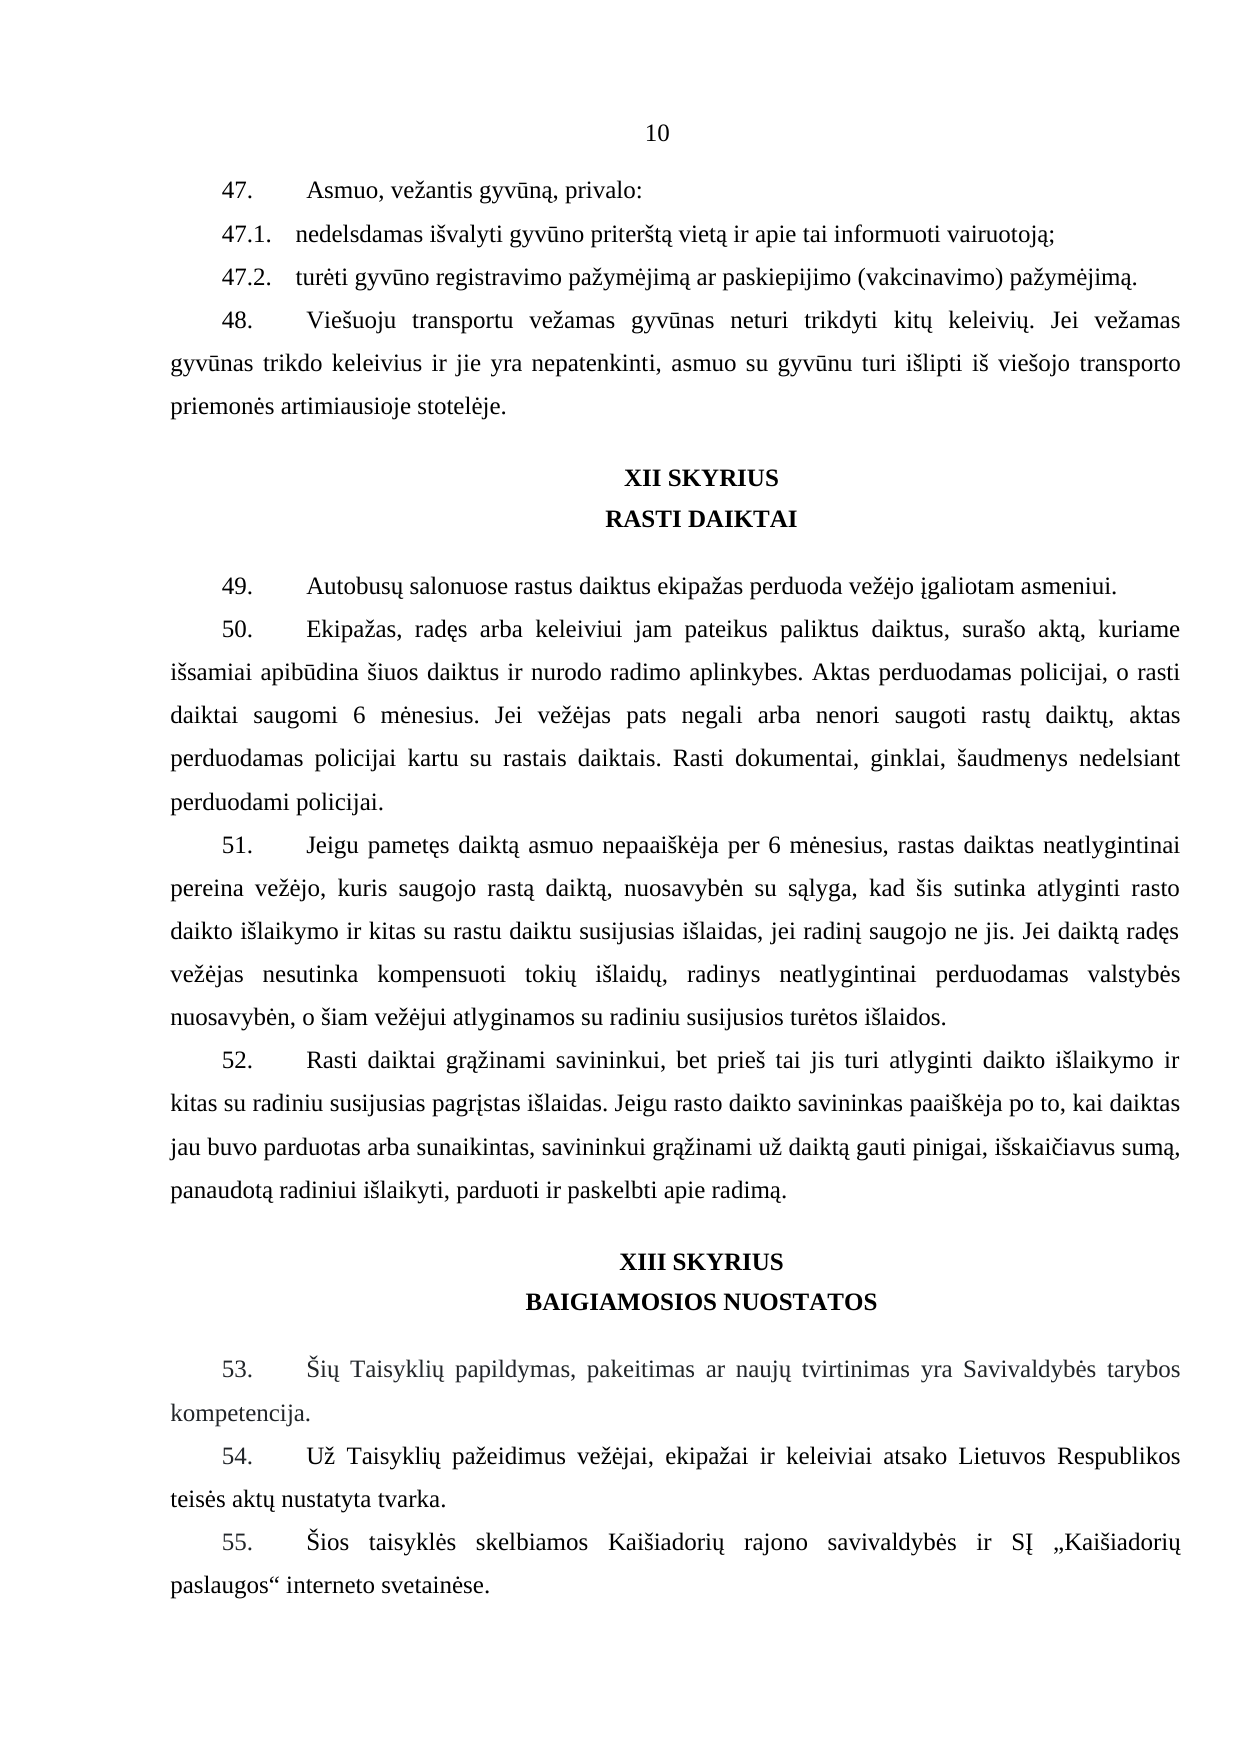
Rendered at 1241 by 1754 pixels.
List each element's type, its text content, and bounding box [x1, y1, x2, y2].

text 47.1. nedelsdamas išvalyti gyvūno priterštą vietą ir apie tai informuoti vairuotoją; [170, 219, 1181, 247]
text XIII SKYRIUS [133, 1247, 1181, 1275]
text 50. Ekipažas, radęs arba keleiviui jam pateikus paliktus daiktus, surašo aktą, kuriame išsamiai apibūdina šiuos daiktus ir nurodo radimo aplinkybes. Aktas perduodamas policijai, o rasti daiktai saugomi 6 mėnesius. Jei vežėjas pats negali arba nenori saugoti rastų daiktų, aktas perduodamas policijai kartu su rastais daiktais. Rasti dokumentai, ginklai, šaudmenys nedelsiant perduodami policijai. [170, 614, 1181, 815]
text 51. Jeigu pametęs daiktą asmuo nepaaiškėja per 6 mėnesius, rastas daiktas neatlygintinai pereina vežėjo, kuris saugojo rastą daiktą, nuosavybėn su sąlyga, kad šis sutinka atlyginti rasto daikto išlaikymo ir kitas su rastu daiktu susijusias išlaidas, jei radinį saugojo ne jis. Jei daiktą radęs vežėjas nesutinka kompensuoti tokių išlaidų, radinys neatlygintinai perduodamas valstybės nuosavybėn, o šiam vežėjui atlyginamos su radiniu susijusios turėtos išlaidos. [170, 830, 1181, 1031]
text 54. Už Taisyklių pažeidimus vežėjai, ekipažai ir keleiviai atsako Lietuvos Respublikos teisės aktų nustatyta tvarka. [170, 1441, 1181, 1513]
text 52. Rasti daiktai grąžinami savininkui, bet prieš tai jis turi atlyginti daikto išlaikymo ir kitas su radiniu susijusias pagrįstas išlaidas. Jeigu rasto daikto savininkas paaiškėja po to, kai daiktas jau buvo parduotas arba sunaikintas, savininkui grąžinami už daiktą gauti pinigai, išskaičiavus sumą, panaudotą radiniui išlaikyti, parduoti ir paskelbti apie radimą. [170, 1045, 1181, 1203]
text BAIGIAMOSIOS NUOSTATOS [133, 1287, 1181, 1316]
text RASTI DAIKTAI [133, 504, 1181, 533]
text 47.2. turėti gyvūno registravimo pažymėjimą ar paskiepijimo (vakcinavimo) pažymėjimą. [170, 262, 1181, 291]
text 47. Asmuo, vežantis gyvūną, privalo: [170, 176, 1181, 204]
text 55. Šios taisyklės skelbiamos Kaišiadorių rajono savivaldybės ir SĮ „Kaišiadorių paslaugos“ interneto svetainėse. [170, 1527, 1181, 1599]
text 48. Viešuoju transportu vežamas gyvūnas neturi trikdyti kitų keleivių. Jei vežamas gyvūnas trikdo keleivius ir jie yra nepatenkinti, asmuo su gyvūnu turi išlipti iš viešojo transporto priemonės artimiausioje stotelėje. [170, 305, 1181, 420]
text 53. Šių Taisyklių papildymas, pakeitimas ar naujų tvirtinimas yra Savivaldybės tarybos kompetencija. [170, 1354, 1181, 1426]
text XII SKYRIUS [133, 463, 1181, 492]
text 49. Autobusų salonuose rastus daiktus ekipažas perduoda vežėjo įgaliotam asmeniui. [170, 571, 1181, 600]
